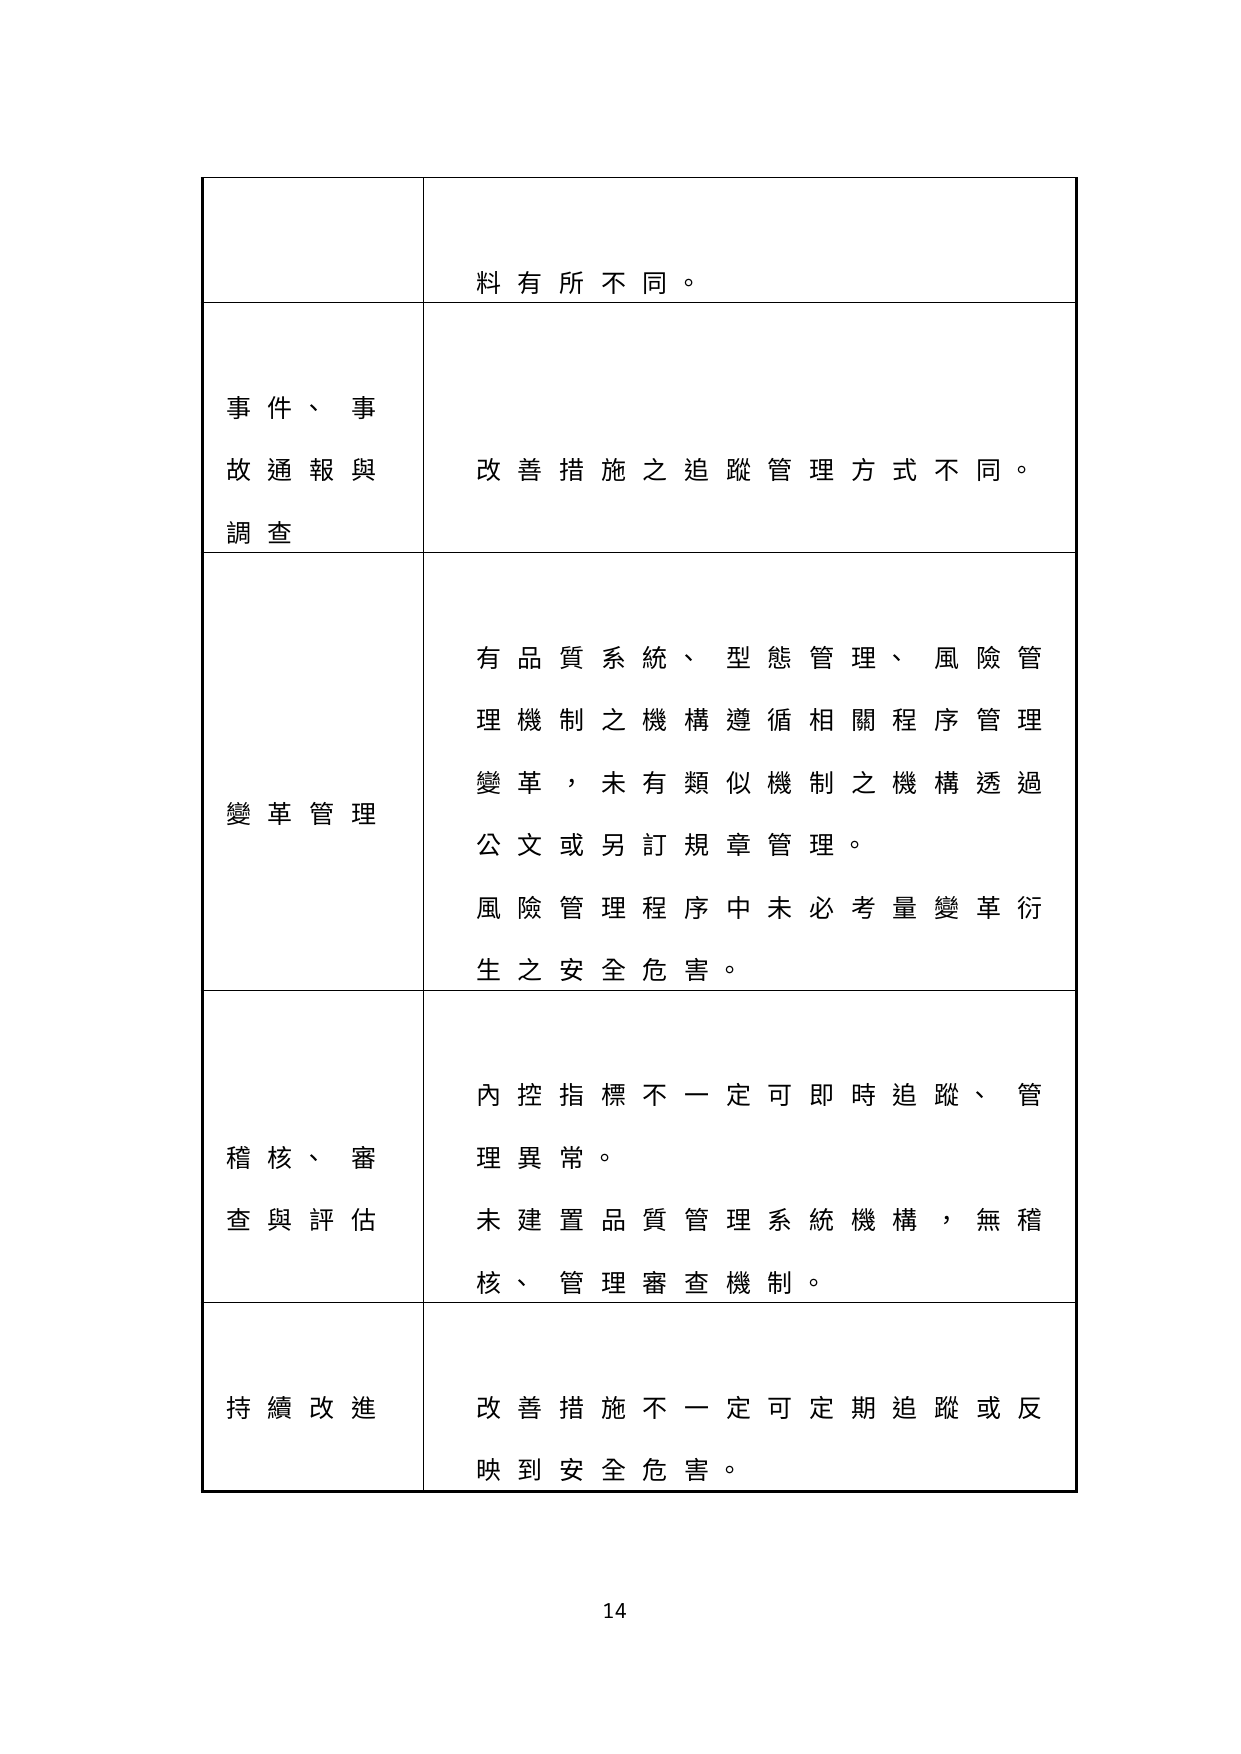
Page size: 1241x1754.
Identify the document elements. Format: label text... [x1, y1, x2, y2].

table_cell 改善措施之追蹤管理方式不同。 [424, 303, 1075, 552]
table_cell 稽核、審查與評估 [204, 991, 423, 1302]
table_cell 事件、事故通報與調查 [204, 303, 423, 552]
table_cell 改善措施不一定可定期追蹤或反映到安全危害。 [424, 1303, 1075, 1490]
table_cell 變革管理 [204, 553, 423, 990]
table_cell 持續改進 [204, 1303, 423, 1490]
table_cell 有品質系統、型態管理、風險管理機制之機構遵循相關程序管理變革，未有類似機制之機構透過公文或另訂規章管理。 風險管理程序中未必考量變革衍生之安全危害。 [424, 553, 1075, 990]
table_cell 內控指標不一定可即時追蹤、管理異常。 未建置品質管理系統機構，無稽核、管理審查機制。 [424, 991, 1075, 1302]
table_cell 料有所不同。 [424, 178, 1075, 302]
table_cell [204, 178, 423, 302]
